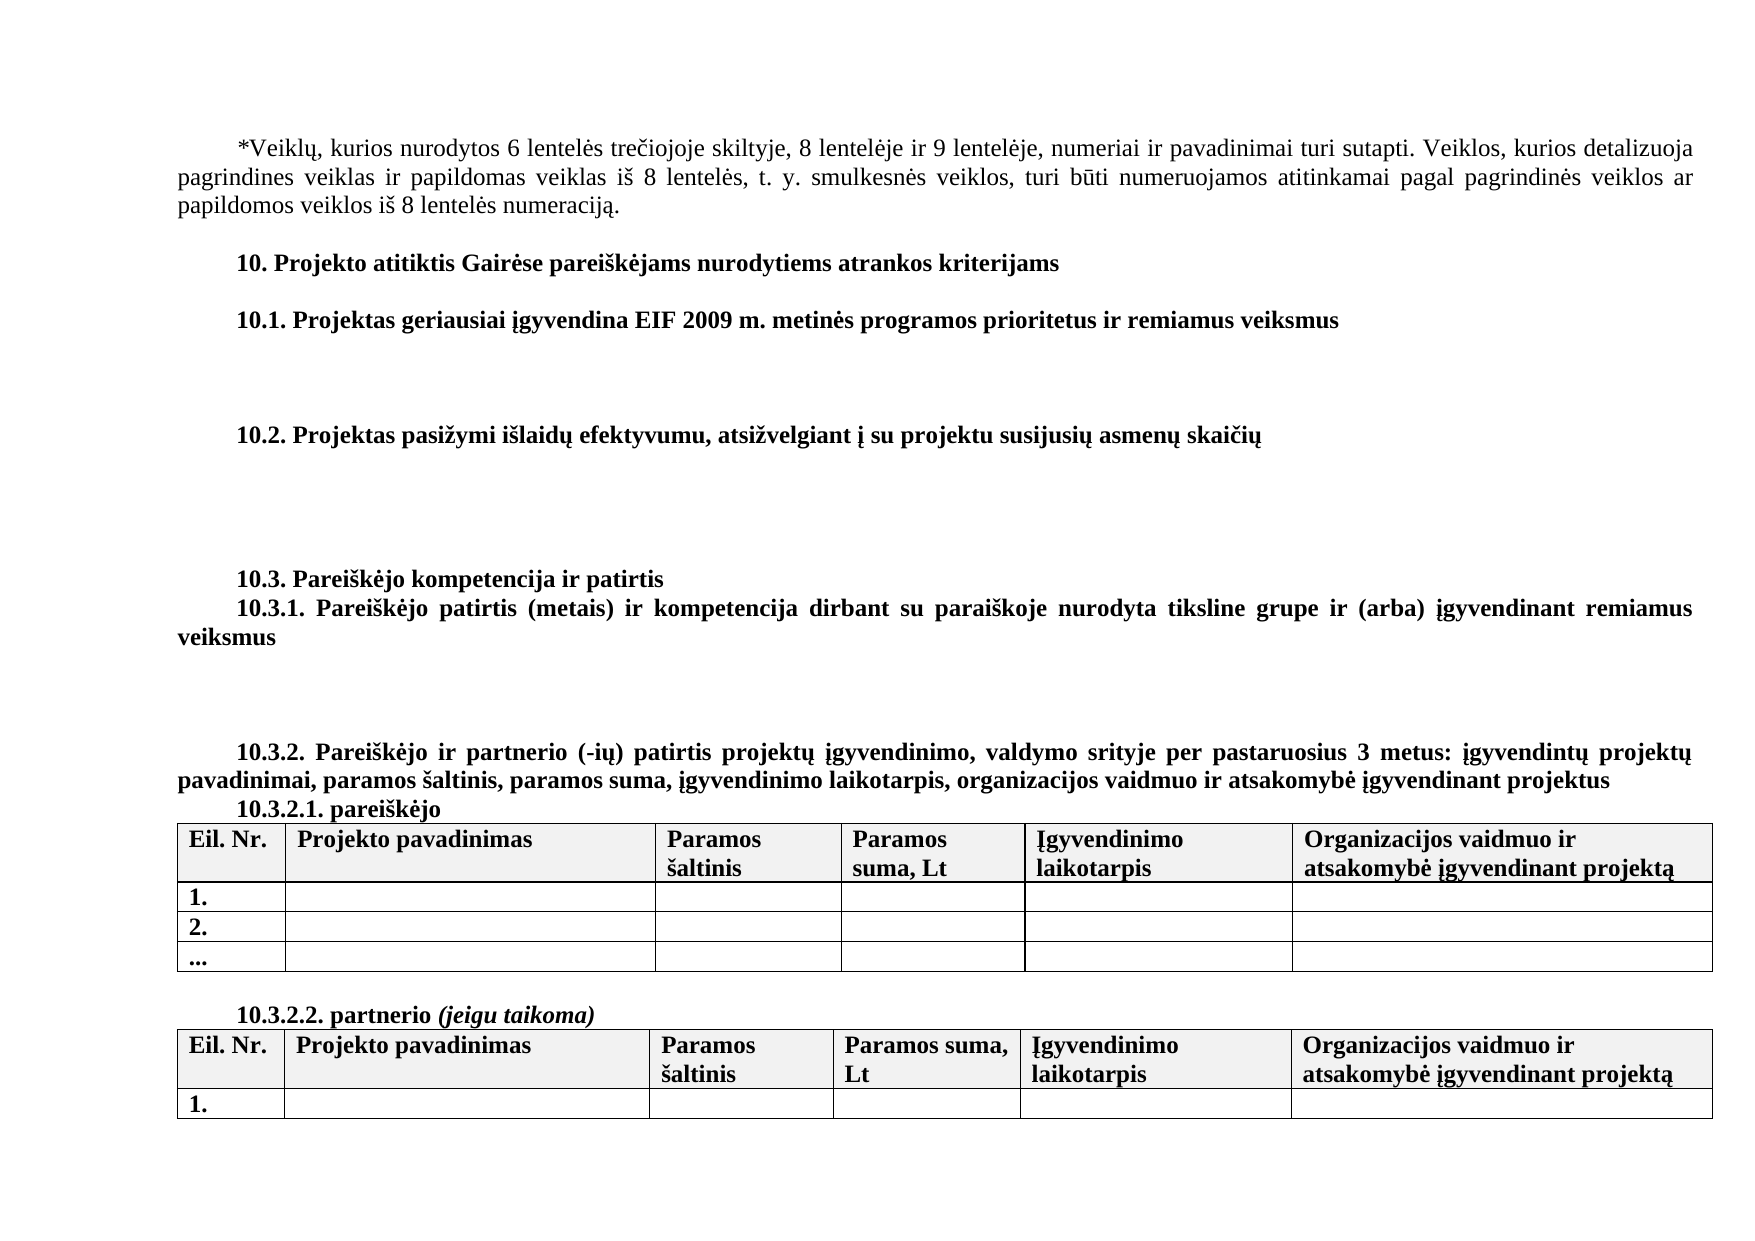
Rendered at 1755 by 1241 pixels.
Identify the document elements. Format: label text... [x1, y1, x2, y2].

table_header [177, 334, 1713, 392]
table_header Paramos šaltinis [656, 824, 841, 881]
table_header Organizacijos vaidmuo ir atsakomybė įgyvendinant projektą [1293, 824, 1712, 881]
table_cell [285, 1089, 649, 1118]
text 10.3.2.2. partnerio (jeigu taikoma) [177, 1001, 1695, 1029]
table_cell [286, 912, 655, 941]
text 10.1. Projektas geriausiai įgyvendina EIF 2009 m. metinės programos prioritetus ir remiamus veiksmus [177, 305, 1695, 334]
text 10. Projekto atitiktis Gairėse pareiškėjams nurodytiems atrankos kriterijams [177, 248, 1695, 277]
table_cell [1293, 912, 1712, 941]
table_header Paramos suma, Lt [834, 1030, 1020, 1088]
table_header Įgyvendinimo laikotarpis [1026, 824, 1292, 881]
table_cell [286, 883, 655, 911]
table_cell [1293, 883, 1712, 911]
table_cell [1293, 942, 1712, 971]
table_header Įgyvendinimo laikotarpis [1021, 1030, 1291, 1088]
table_cell [1292, 1089, 1712, 1118]
table_cell [834, 1089, 1020, 1118]
text 10.3. Pareiškėjo kompetencija ir patirtis [177, 564, 1695, 593]
table_cell [1026, 942, 1292, 971]
table_header Projekto pavadinimas [286, 824, 655, 881]
text *Veiklų, kurios nurodytos 6 lentelės trečiojoje skiltyje, 8 lentelėje ir 9 lentelėje, numeriai ir pavadinimai turi sutapti. Veiklos, kurios detalizuoja pagrindines veiklas ir papildomas veiklas iš 8 lentelės, t. y. smulkesnės veiklos, turi būti numeruojamos atitinkamai pagal pagrindinės veiklos ar papildomos veiklos iš 8 lentelės numeraciją. [177, 133, 1695, 219]
table_cell 1. [178, 1089, 284, 1118]
table_cell 2. [178, 912, 285, 941]
table_cell [842, 912, 1024, 941]
text 10.2. Projektas pasižymi išlaidų efektyvumu, atsižvelgiant į su projektu susijusių asmenų skaičių [177, 420, 1695, 449]
table_cell 1. [178, 883, 285, 911]
table_header Organizacijos vaidmuo ir atsakomybė įgyvendinant projektą [1292, 1030, 1712, 1088]
text 10.3.2. Pareiškėjo ir partnerio (-ių) patirtis projektų įgyvendinimo, valdymo srityje per pastaruosius 3 metus: įgyvendintų projektų pavadinimai, paramos šaltinis, paramos suma, įgyvendinimo laikotarpis, organizacijos vaidmuo ir atsakomybė įgyvendinant projektus [177, 737, 1695, 794]
table_header [177, 449, 1713, 507]
table_cell [650, 1089, 833, 1118]
table_cell [1026, 912, 1292, 941]
table_header Eil. Nr. [178, 824, 285, 881]
table_header Projekto pavadinimas [285, 1030, 649, 1088]
table_cell [842, 942, 1024, 971]
table_cell [1021, 1089, 1291, 1118]
table_cell [286, 942, 655, 971]
table_header Eil. Nr. [178, 1030, 284, 1088]
table_header Paramos suma, Lt [842, 824, 1024, 881]
table_cell [842, 883, 1024, 911]
table_cell [656, 942, 841, 971]
table_cell [1026, 883, 1292, 911]
table_header [177, 650, 1713, 708]
text 10.3.2.1. pareiškėjo [177, 794, 1695, 823]
text 10.3.1. Pareiškėjo patirtis (metais) ir kompetencija dirbant su paraiškoje nurodyta tiksline grupe ir (arba) įgyvendinant remiamus veiksmus [177, 593, 1695, 650]
table_cell [656, 883, 841, 911]
table_cell ... [178, 942, 285, 971]
table_cell [656, 912, 841, 941]
table_header Paramos šaltinis [650, 1030, 833, 1088]
